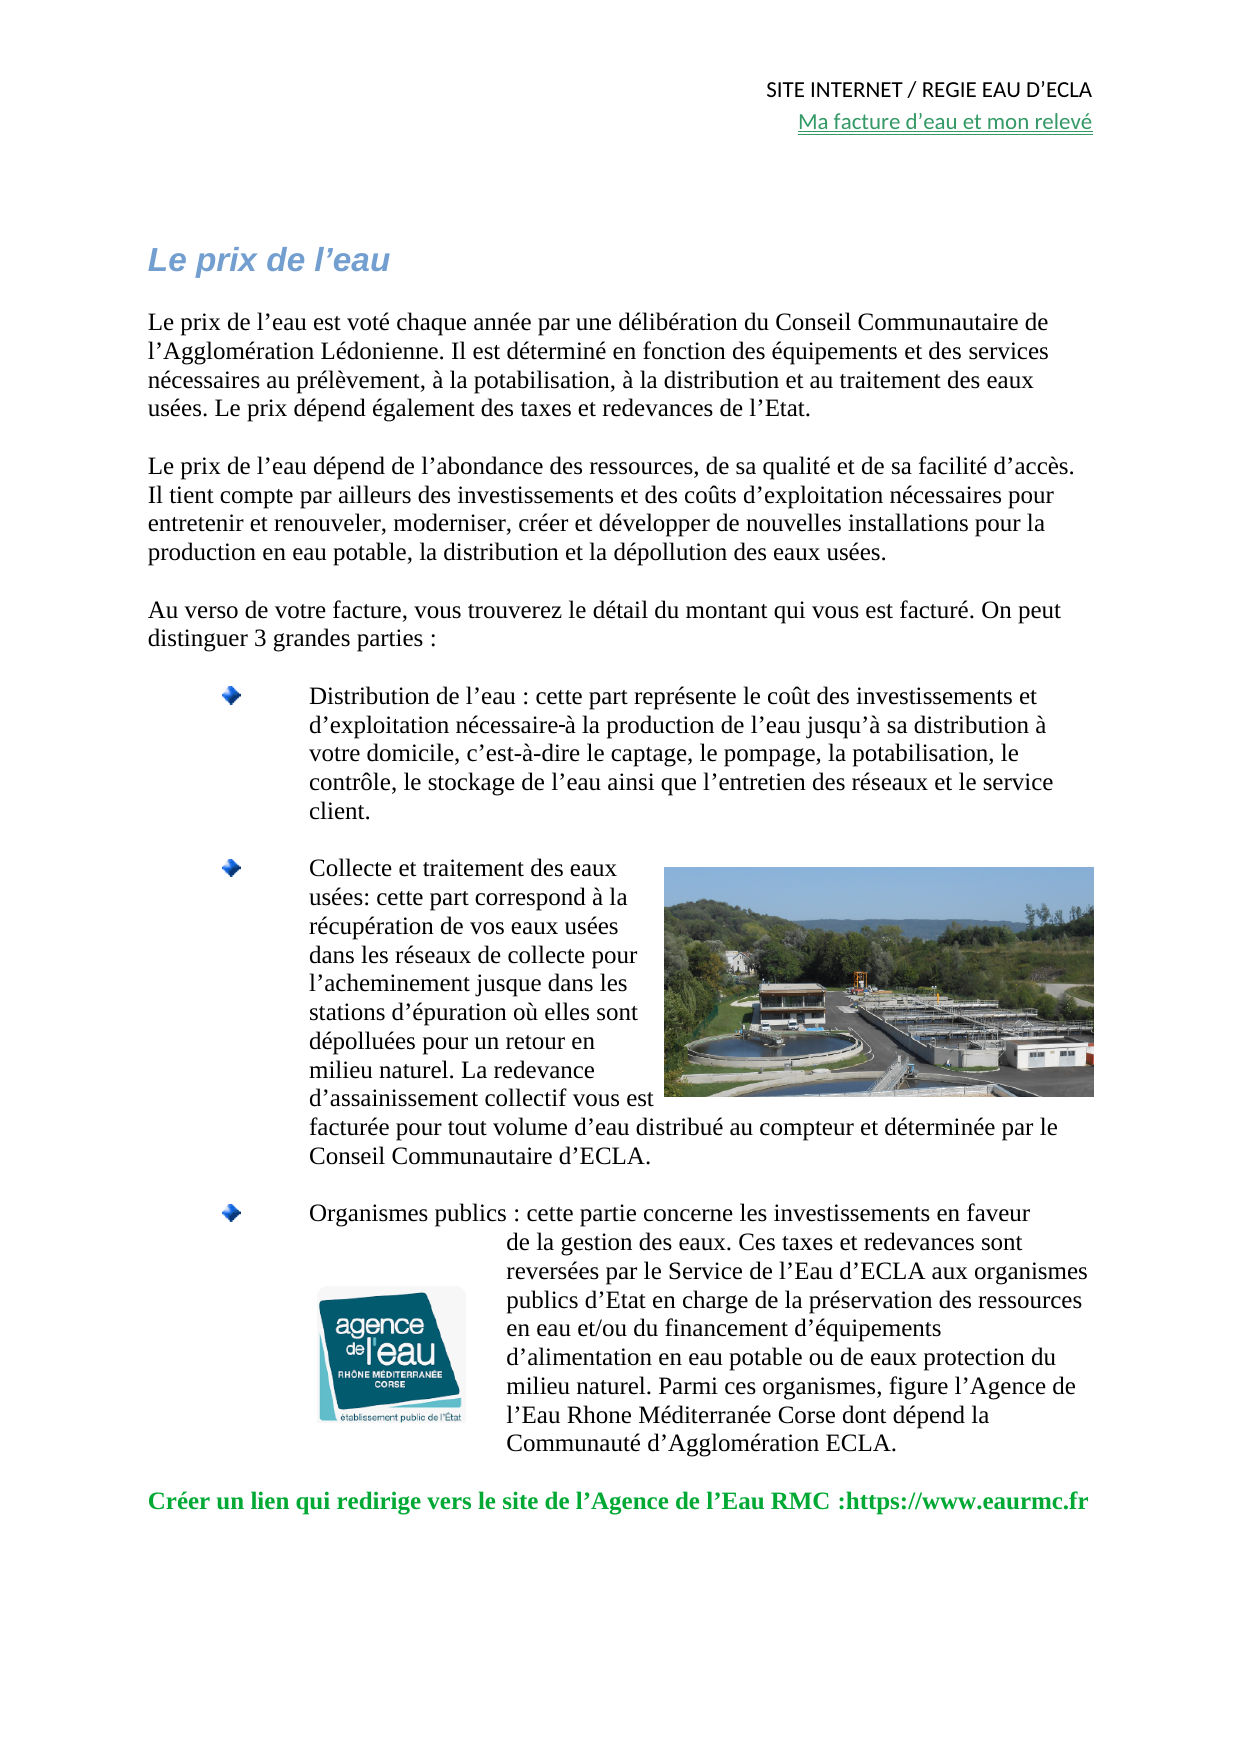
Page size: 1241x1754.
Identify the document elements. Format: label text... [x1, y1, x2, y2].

text Créer un lien qui redirige vers le site de l’Agence de l’Eau RMC :https://www.eaurmc.fr [148, 1486, 1092, 1515]
subtitle Le prix de l’eau [148, 240, 1092, 278]
list Distribution de l’eau : cette part représente le coût des investissements et d’exploitation nécessaire à la production de l’eau jusqu’à sa distribution à votre domicile, c’est-à-dire le captage, le pompage, la potabilisation, le contrôle, le stockage de l’eau ainsi que l’entretien des réseaux et le service client. [221, 681, 1092, 825]
list Organismes publics : cette partie concerne les investissements en faveur [221, 1198, 1092, 1227]
picture [222, 859, 241, 877]
list de la gestion des eaux. Ces taxes et redevances sont reversées par le Service de l’Eau d’ECLA aux organismes publics d’Etat en charge de la préservation des ressources en eau et/ou du financement d’équipements d’alimentation en eau potable ou de eaux protection du milieu naturel. Parmi ces organismes, figure l’Agence de l’Eau Rhone Méditerranée Corse dont dépend la Communauté d’Agglomération ECLA. [183, 1227, 1092, 1457]
text Le prix de l’eau est voté chaque année par une délibération du Conseil Communautaire de l’Agglomération Lédonienne. Il est déterminé en fonction des équipements et des services nécessaires au prélèvement, à la potabilisation, à la distribution et au traitement des eaux usées. Le prix dépend également des taxes et redevances de l’Etat. [148, 307, 1092, 422]
picture [222, 1204, 241, 1222]
picture [664, 867, 1094, 1097]
list Collecte et traitement des eaux usées: cette part correspond à la récupération de vos eaux usées dans les réseaux de collecte pour l’acheminement jusque dans les stations d’épuration où elles sont dépolluées pour un retour en milieu naturel. La redevance d’assainissement collectif vous est facturée pour tout volume d’eau distribué au compteur et déterminée par le Conseil Communautaire d’ECLA. [221, 853, 1092, 1170]
picture [222, 686, 241, 705]
picture [315, 1281, 469, 1423]
text Le prix de l’eau dépend de l’abondance des ressources, de sa qualité et de sa facilité d’accès. Il tient compte par ailleurs des investissements et des coûts d’exploitation nécessaires pour entretenir et renouveler, moderniser, créer et développer de nouvelles installations pour la production en eau potable, la distribution et la dépollution des eaux usées. [148, 451, 1092, 566]
text Au verso de votre facture, vous trouverez le détail du montant qui vous est facturé. On peut distinguer 3 grandes parties : [148, 595, 1092, 652]
